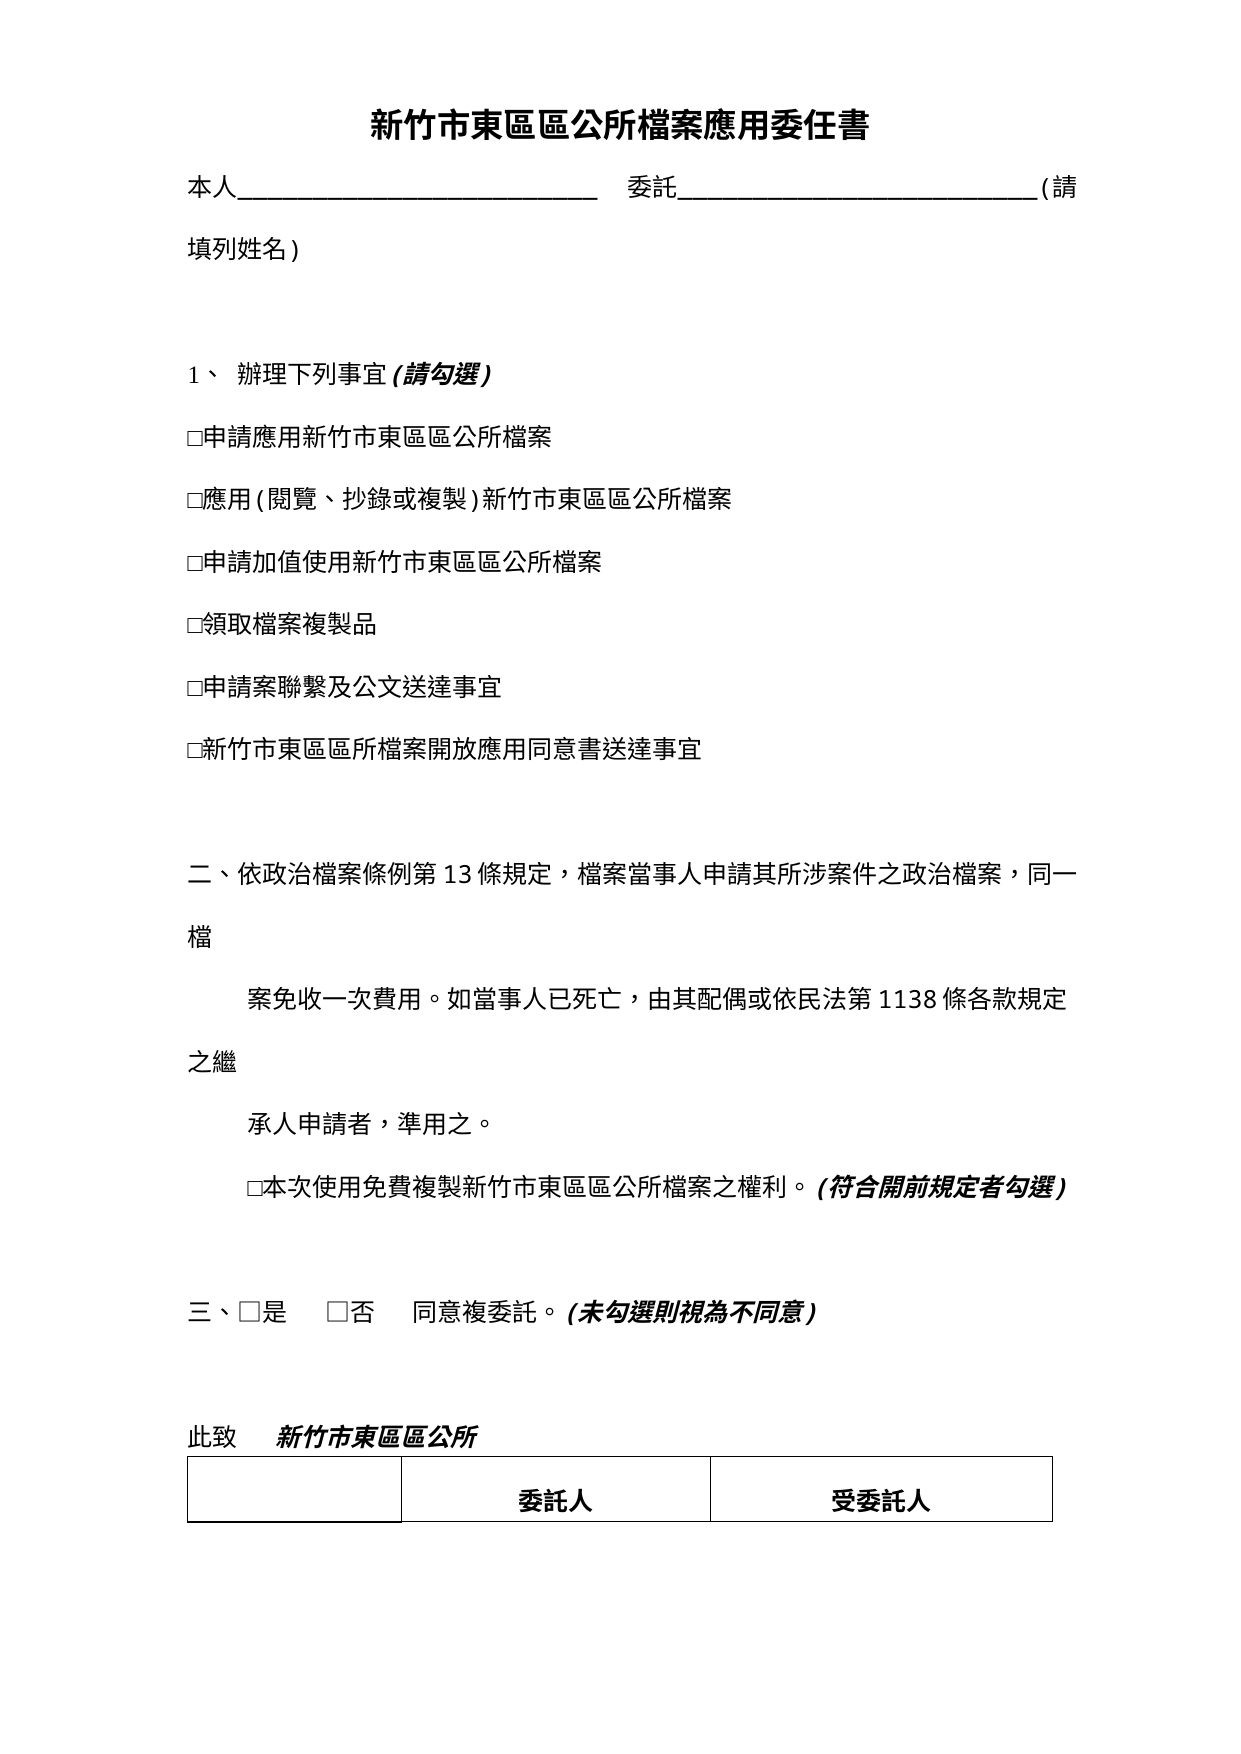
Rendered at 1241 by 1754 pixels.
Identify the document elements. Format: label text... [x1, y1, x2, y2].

text □領取檔案複製品 [187, 581, 1088, 643]
text □應用(閱覽、抄錄或複製)新竹市東區區公所檔案 [187, 456, 1088, 518]
text □新竹市東區區所檔案開放應用同意書送達事宜 [187, 706, 1088, 768]
table_header [188, 1457, 401, 1521]
text 三、□是 □否 同意複委託。(未勾選則視為不同意) [187, 1268, 1088, 1331]
table_header 委託人 [402, 1457, 710, 1521]
table_header 受委託人 [711, 1457, 1052, 1521]
text □申請加值使用新竹市東區區公所檔案 [187, 518, 1088, 581]
text □申請案聯繫及公文送達事宜 [187, 643, 1088, 706]
text 二、依政治檔案條例第13條規定，檔案當事人申請其所涉案件之政治檔案，同一檔 [187, 831, 1088, 956]
text 本人________________________ 委託________________________(請填列姓名) [187, 143, 1088, 268]
text 新竹市東區區公所檔案應用委任書 [187, 81, 1053, 143]
text □申請應用新竹市東區區公所檔案 [187, 393, 1088, 456]
text 承人申請者，準用之。 [187, 1081, 1088, 1143]
text 案免收一次費用。如當事人已死亡，由其配偶或依民法第1138條各款規定之繼 [187, 956, 1088, 1081]
list 辦理下列事宜(請勾選) [187, 331, 1088, 393]
text □本次使用免費複製新竹市東區區公所檔案之權利。(符合開前規定者勾選) [187, 1143, 1088, 1206]
text 此致 新竹市東區區公所 [187, 1393, 1088, 1456]
